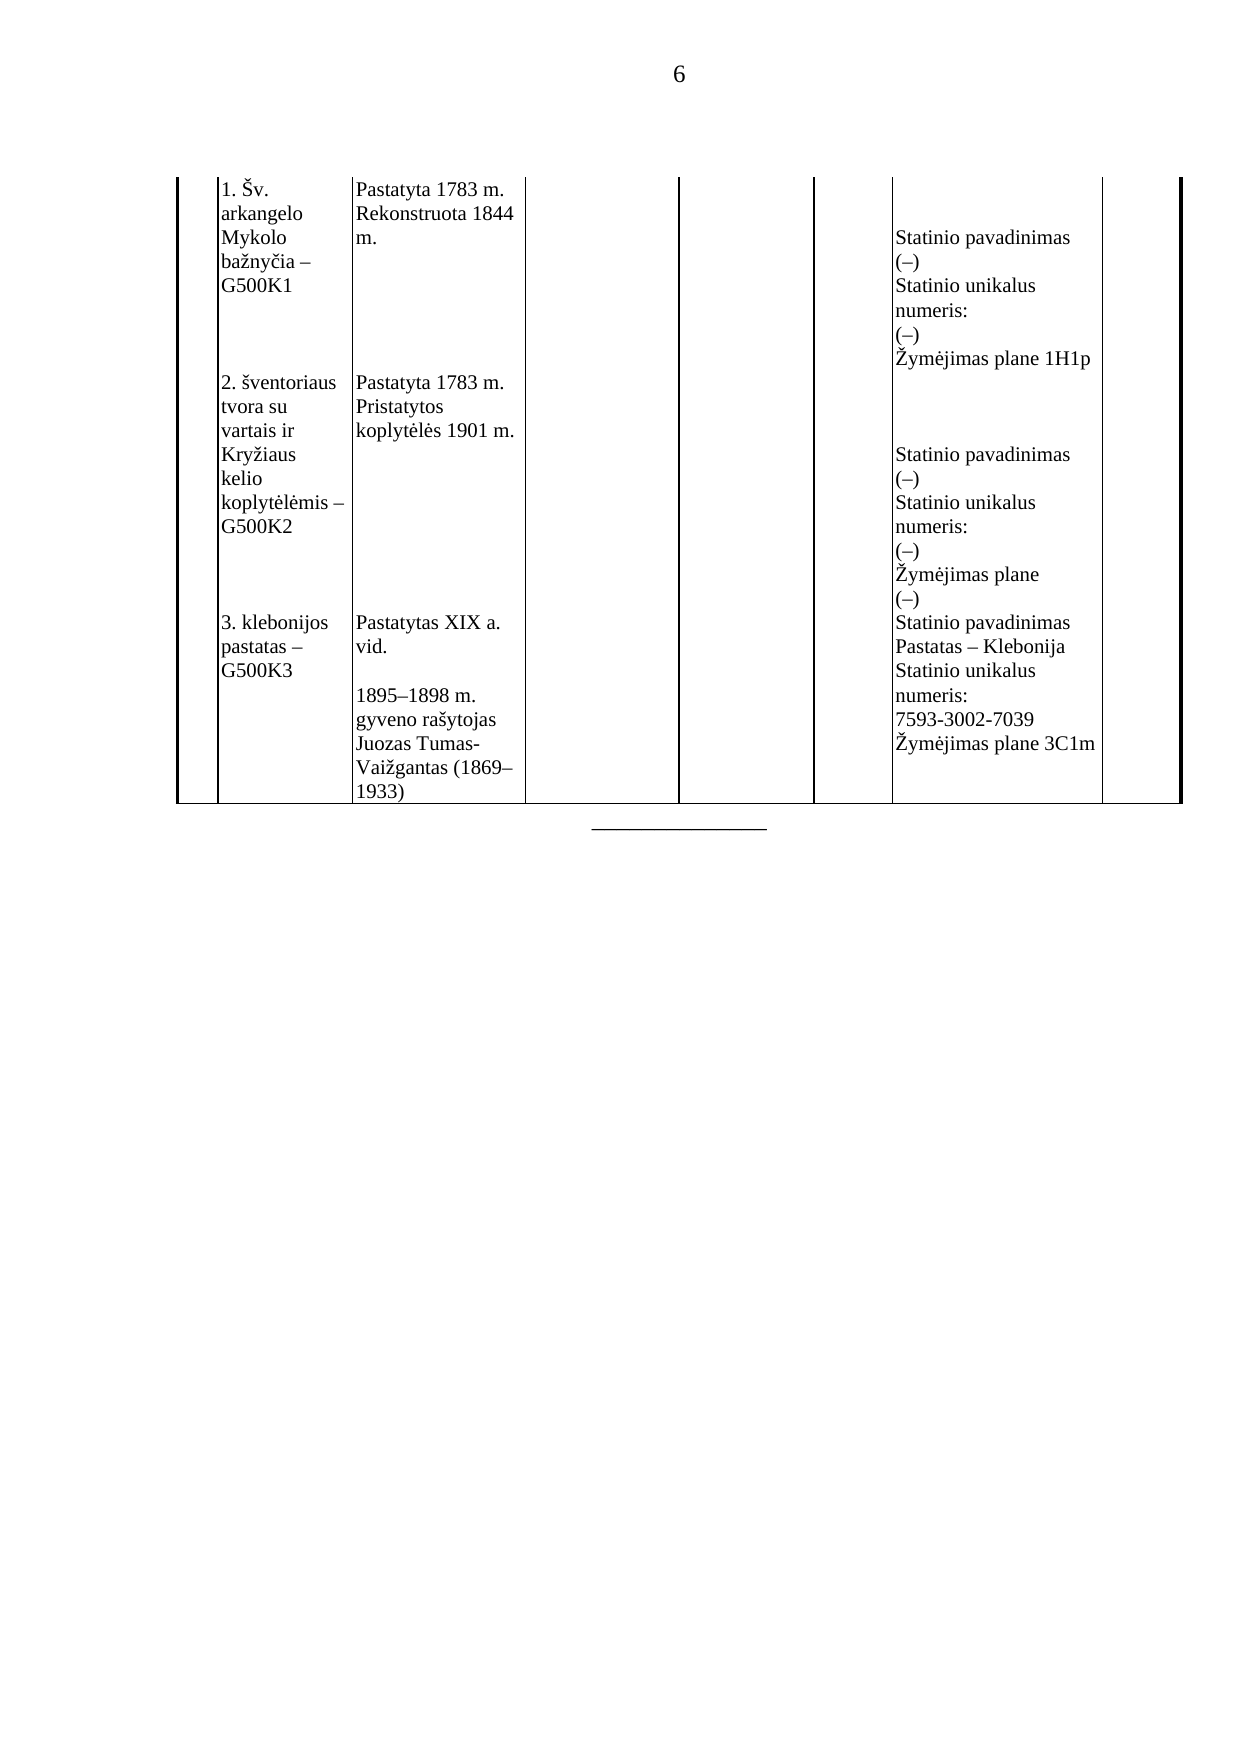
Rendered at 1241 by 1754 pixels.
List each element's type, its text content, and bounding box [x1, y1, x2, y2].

table_cell 1. Šv. arkangelo Mykolo bažnyčia – G500K1 [219, 177, 352, 370]
table_cell [680, 370, 813, 610]
table_cell [179, 177, 217, 370]
table_cell [526, 370, 678, 610]
table_cell Pastatytas XIX a. vid. 1895–1898 m. gyveno rašytojas Juozas Tumas-Vaižgantas (1869–1933) [353, 610, 525, 803]
table_cell [526, 610, 678, 803]
table_cell 2. šventoriaus tvora su vartais ir Kryžiaus kelio koplytėlėmis – G500K2 [219, 370, 352, 610]
table_cell Pastatyta 1783 m. Pristatytos koplytėlės 1901 m. [353, 370, 525, 610]
table_cell Statinio pavadinimas (–) Statinio unikalus numeris: (–) Žymėjimas plane (–) [893, 370, 1102, 610]
table_cell [680, 610, 813, 803]
table_cell 3. klebonijos pastatas – G500K3 [219, 610, 352, 803]
table_cell [179, 610, 217, 803]
table_cell Statinio pavadinimas (–) Statinio unikalus numeris: (–) Žymėjimas plane 1H1p [893, 177, 1102, 370]
table_cell [1103, 610, 1179, 803]
table_cell Statinio pavadinimas Pastatas – Klebonija Statinio unikalus numeris: 7593-3002-7039 Žymėjimas plane 3C1m [893, 610, 1102, 803]
text ______________ [177, 804, 1181, 833]
table_cell [815, 370, 892, 610]
table_cell [1103, 177, 1179, 370]
table_cell [1103, 370, 1179, 610]
table_cell Pastatyta 1783 m. Rekonstruota 1844 m. [353, 177, 525, 370]
table_cell [815, 610, 892, 803]
table_cell [526, 177, 678, 370]
table_cell [179, 370, 217, 610]
table_cell [680, 177, 813, 370]
table_cell [815, 177, 892, 370]
